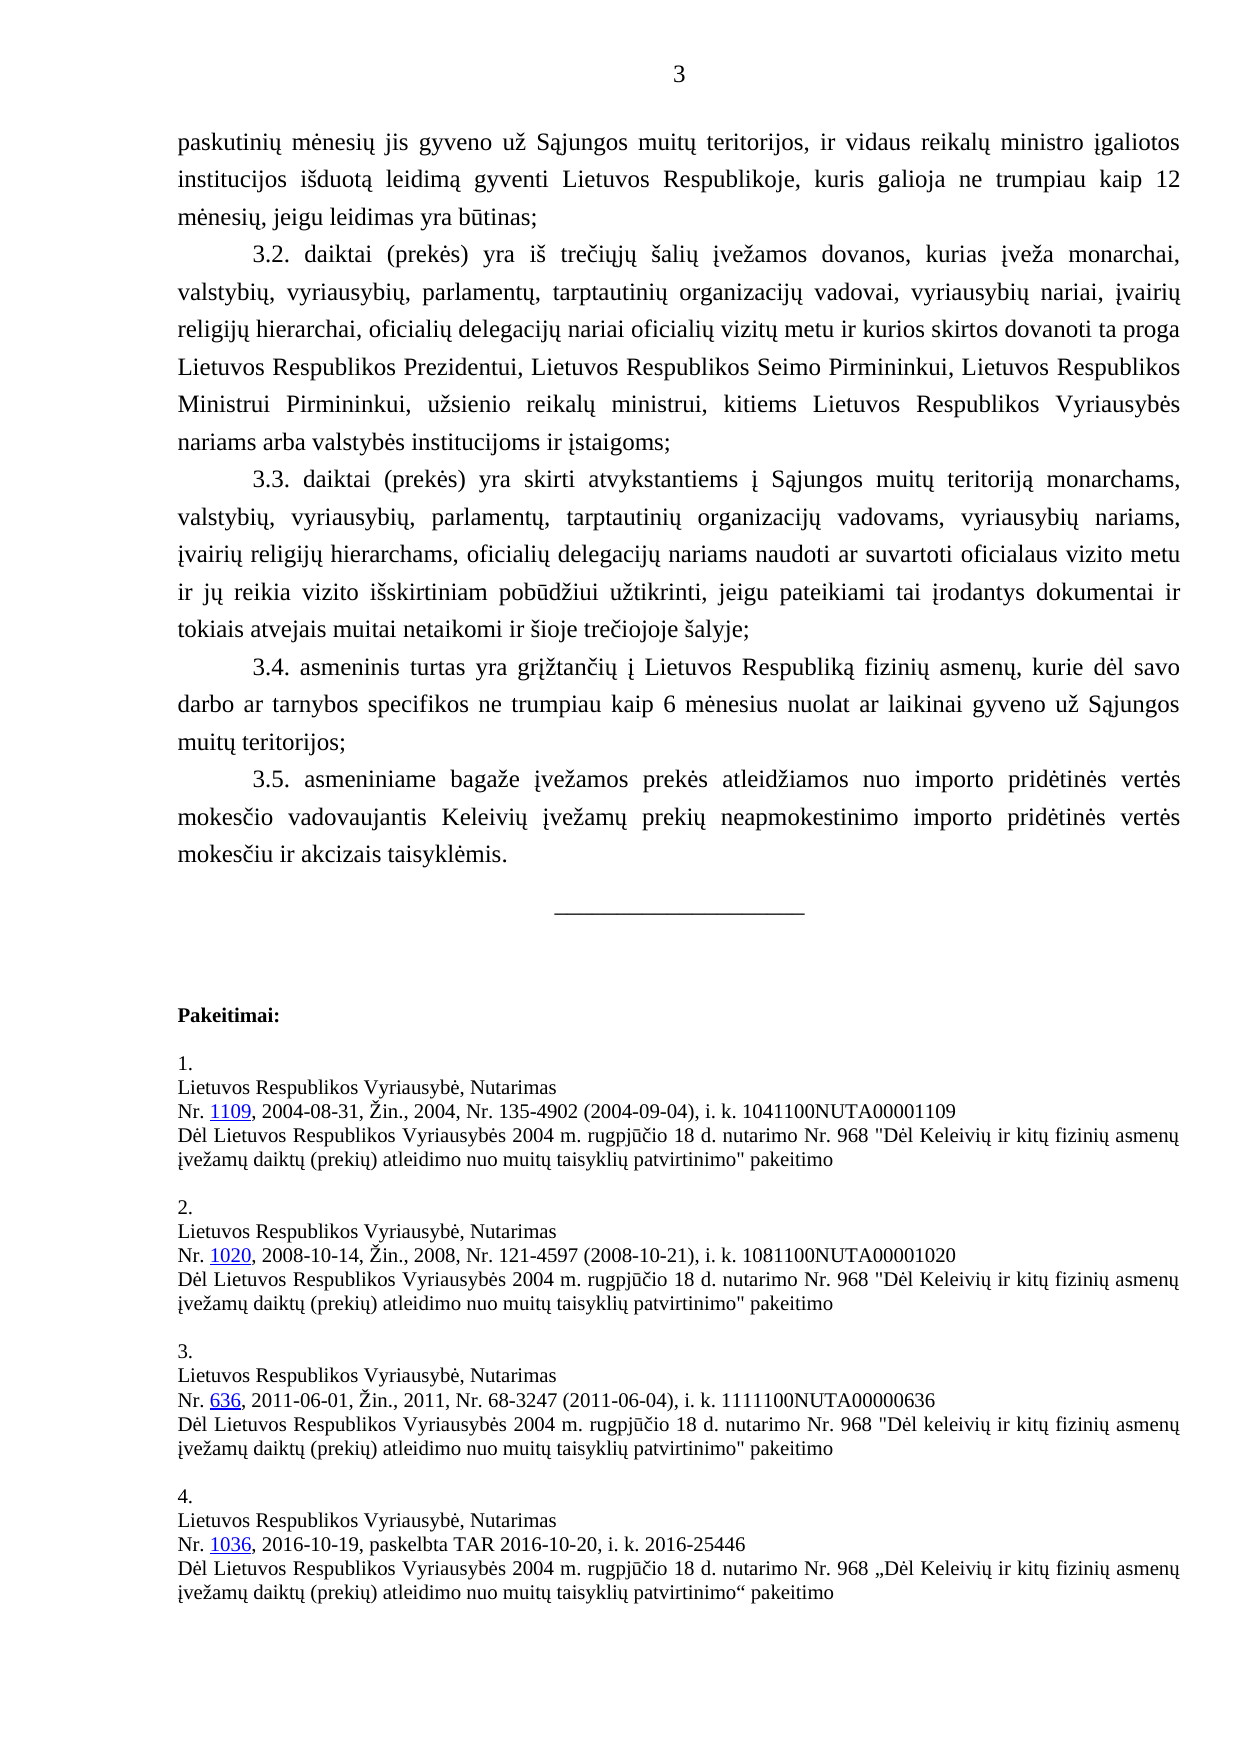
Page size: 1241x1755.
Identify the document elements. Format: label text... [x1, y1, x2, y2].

text Nr. 1020, 2008-10-14, Žin., 2008, Nr. 121-4597 (2008-10-21), i. k. 1081100NUTA00001020 [177, 1243, 1181, 1267]
text 4. [177, 1484, 1181, 1508]
text Dėl Lietuvos Respublikos Vyriausybės 2004 m. rugpjūčio 18 d. nutarimo Nr. 968 "Dėl Keleivių ir kitų fizinių asmenų įvežamų daiktų (prekių) atleidimo nuo muitų taisyklių patvirtinimo" pakeitimo [177, 1123, 1181, 1171]
text Nr. 636, 2011-06-01, Žin., 2011, Nr. 68-3247 (2011-06-04), i. k. 1111100NUTA00000636 [177, 1387, 1181, 1412]
text Lietuvos Respublikos Vyriausybė, Nutarimas [177, 1219, 1181, 1243]
text paskutinių mėnesių jis gyveno už Sąjungos muitų teritorijos, ir vidaus reikalų ministro įgaliotos institucijos išduotą leidimą gyventi Lietuvos Respublikoje, kuris galioja ne trumpiau kaip 12 mėnesių, jeigu leidimas yra būtinas; [177, 118, 1181, 231]
text Dėl Lietuvos Respublikos Vyriausybės 2004 m. rugpjūčio 18 d. nutarimo Nr. 968 „Dėl Keleivių ir kitų fizinių asmenų įvežamų daiktų (prekių) atleidimo nuo muitų taisyklių patvirtinimo“ pakeitimo [177, 1556, 1181, 1604]
text –––––––––––––––––––– [177, 897, 1181, 926]
text 2. [177, 1195, 1181, 1219]
text 3. [177, 1339, 1181, 1363]
text Lietuvos Respublikos Vyriausybė, Nutarimas [177, 1075, 1181, 1099]
text 3.5. asmeniniame bagaže įvežamos prekės atleidžiamos nuo importo pridėtinės vertės mokesčio vadovaujantis Keleivių įvežamų prekių neapmokestinimo importo pridėtinės vertės mokesčiu ir akcizais taisyklėmis. [177, 756, 1181, 868]
text 3.3. daiktai (prekės) yra skirti atvykstantiems į Sąjungos muitų teritoriją monarchams, valstybių, vyriausybių, parlamentų, tarptautinių organizacijų vadovams, vyriausybių nariams, įvairių religijų hierarchams, oficialių delegacijų nariams naudoti ar suvartoti oficialaus vizito metu ir jų reikia vizito išskirtiniam pobūdžiui užtikrinti, jeigu pateikiami tai įrodantys dokumentai ir tokiais atvejais muitai netaikomi ir šioje trečiojoje šalyje; [177, 456, 1181, 643]
text Dėl Lietuvos Respublikos Vyriausybės 2004 m. rugpjūčio 18 d. nutarimo Nr. 968 "Dėl keleivių ir kitų fizinių asmenų įvežamų daiktų (prekių) atleidimo nuo muitų taisyklių patvirtinimo" pakeitimo [177, 1412, 1181, 1460]
text 1. [177, 1051, 1181, 1075]
text Nr. 1036, 2016-10-19, paskelbta TAR 2016-10-20, i. k. 2016-25446 [177, 1532, 1181, 1556]
text Dėl Lietuvos Respublikos Vyriausybės 2004 m. rugpjūčio 18 d. nutarimo Nr. 968 "Dėl Keleivių ir kitų fizinių asmenų įvežamų daiktų (prekių) atleidimo nuo muitų taisyklių patvirtinimo" pakeitimo [177, 1267, 1181, 1315]
text Lietuvos Respublikos Vyriausybė, Nutarimas [177, 1363, 1181, 1387]
text Pakeitimai: [177, 1002, 1181, 1027]
text 3.4. asmeninis turtas yra grįžtančių į Lietuvos Respubliką fizinių asmenų, kurie dėl savo darbo ar tarnybos specifikos ne trumpiau kaip 6 mėnesius nuolat ar laikinai gyveno už Sąjungos muitų teritorijos; [177, 643, 1181, 756]
text Lietuvos Respublikos Vyriausybė, Nutarimas [177, 1508, 1181, 1532]
text Nr. 1109, 2004-08-31, Žin., 2004, Nr. 135-4902 (2004-09-04), i. k. 1041100NUTA00001109 [177, 1099, 1181, 1123]
text 3.2. daiktai (prekės) yra iš trečiųjų šalių įvežamos dovanos, kurias įveža monarchai, valstybių, vyriausybių, parlamentų, tarptautinių organizacijų vadovai, vyriausybių nariai, įvairių religijų hierarchai, oficialių delegacijų nariai oficialių vizitų metu ir kurios skirtos dovanoti ta proga Lietuvos Respublikos Prezidentui, Lietuvos Respublikos Seimo Pirmininkui, Lietuvos Respublikos Ministrui Pirmininkui, užsienio reikalų ministrui, kitiems Lietuvos Respublikos Vyriausybės nariams arba valstybės institucijoms ir įstaigoms; [177, 231, 1181, 456]
